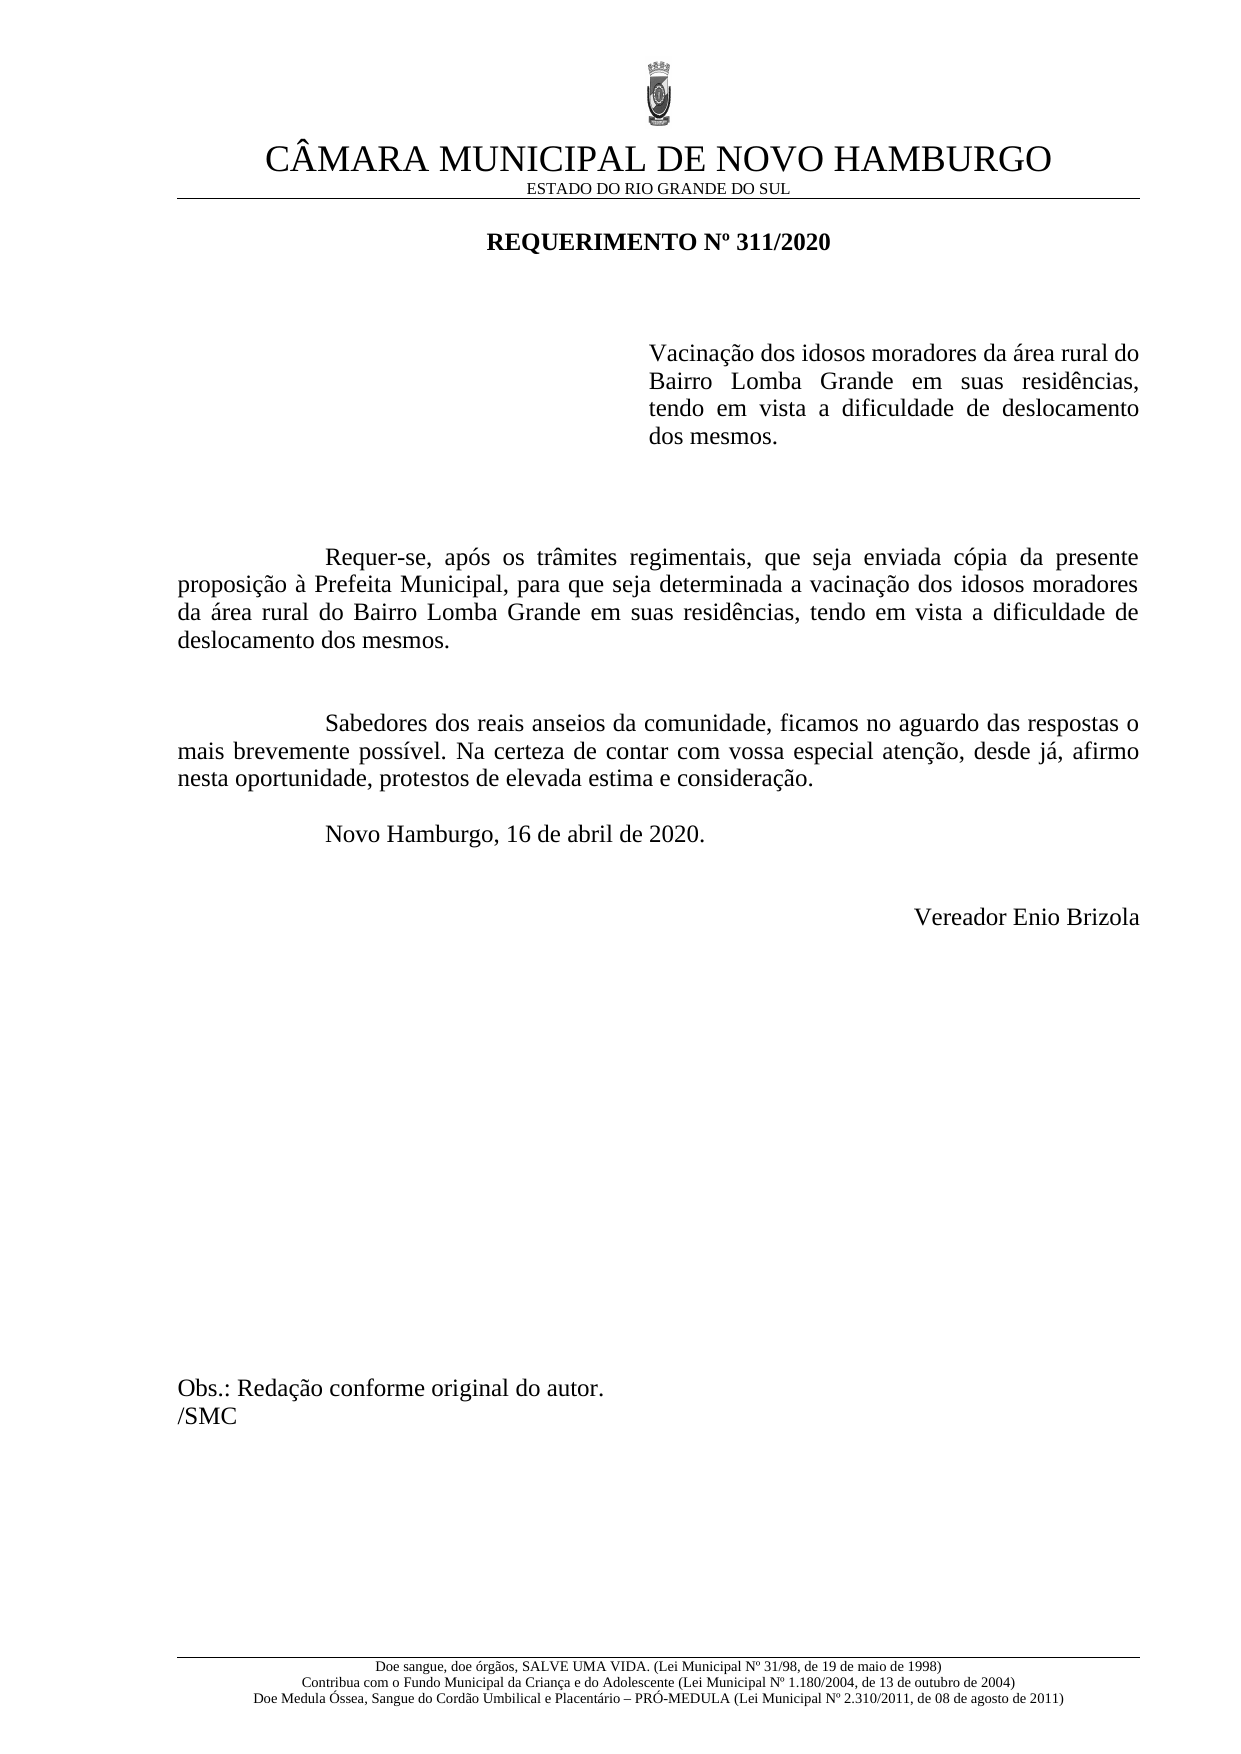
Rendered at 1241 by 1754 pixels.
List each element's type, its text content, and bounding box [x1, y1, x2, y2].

text Novo Hamburgo, 16 de abril de 2020. [177, 820, 1140, 848]
text Sabedores dos reais anseios da comunidade, ficamos no aguardo das respostas o mais brevemente possível. Na certeza de contar com vossa especial atenção, desde já, afirmo nesta oportunidade, protestos de elevada estima e consideração. [177, 709, 1140, 792]
text Vereador Enio Brizola [177, 903, 1140, 931]
text Vacinação dos idosos moradores da área rural do Bairro Lomba Grande em suas residências, tendo em vista a dificuldade de deslocamento dos mesmos. [649, 339, 1140, 450]
text /SMC [177, 1402, 1140, 1429]
text Obs.: Redação conforme original do autor. [177, 1374, 1140, 1402]
text REQUERIMENTO Nº 311/2020 [177, 228, 1140, 256]
text Requer-se, após os trâmites regimentais, que seja enviada cópia da presente proposição à Prefeita Municipal, para que seja determinada a vacinação dos idosos moradores da área rural do Bairro Lomba Grande em suas residências, tendo em vista a dificuldade de deslocamento dos mesmos. [177, 543, 1140, 654]
